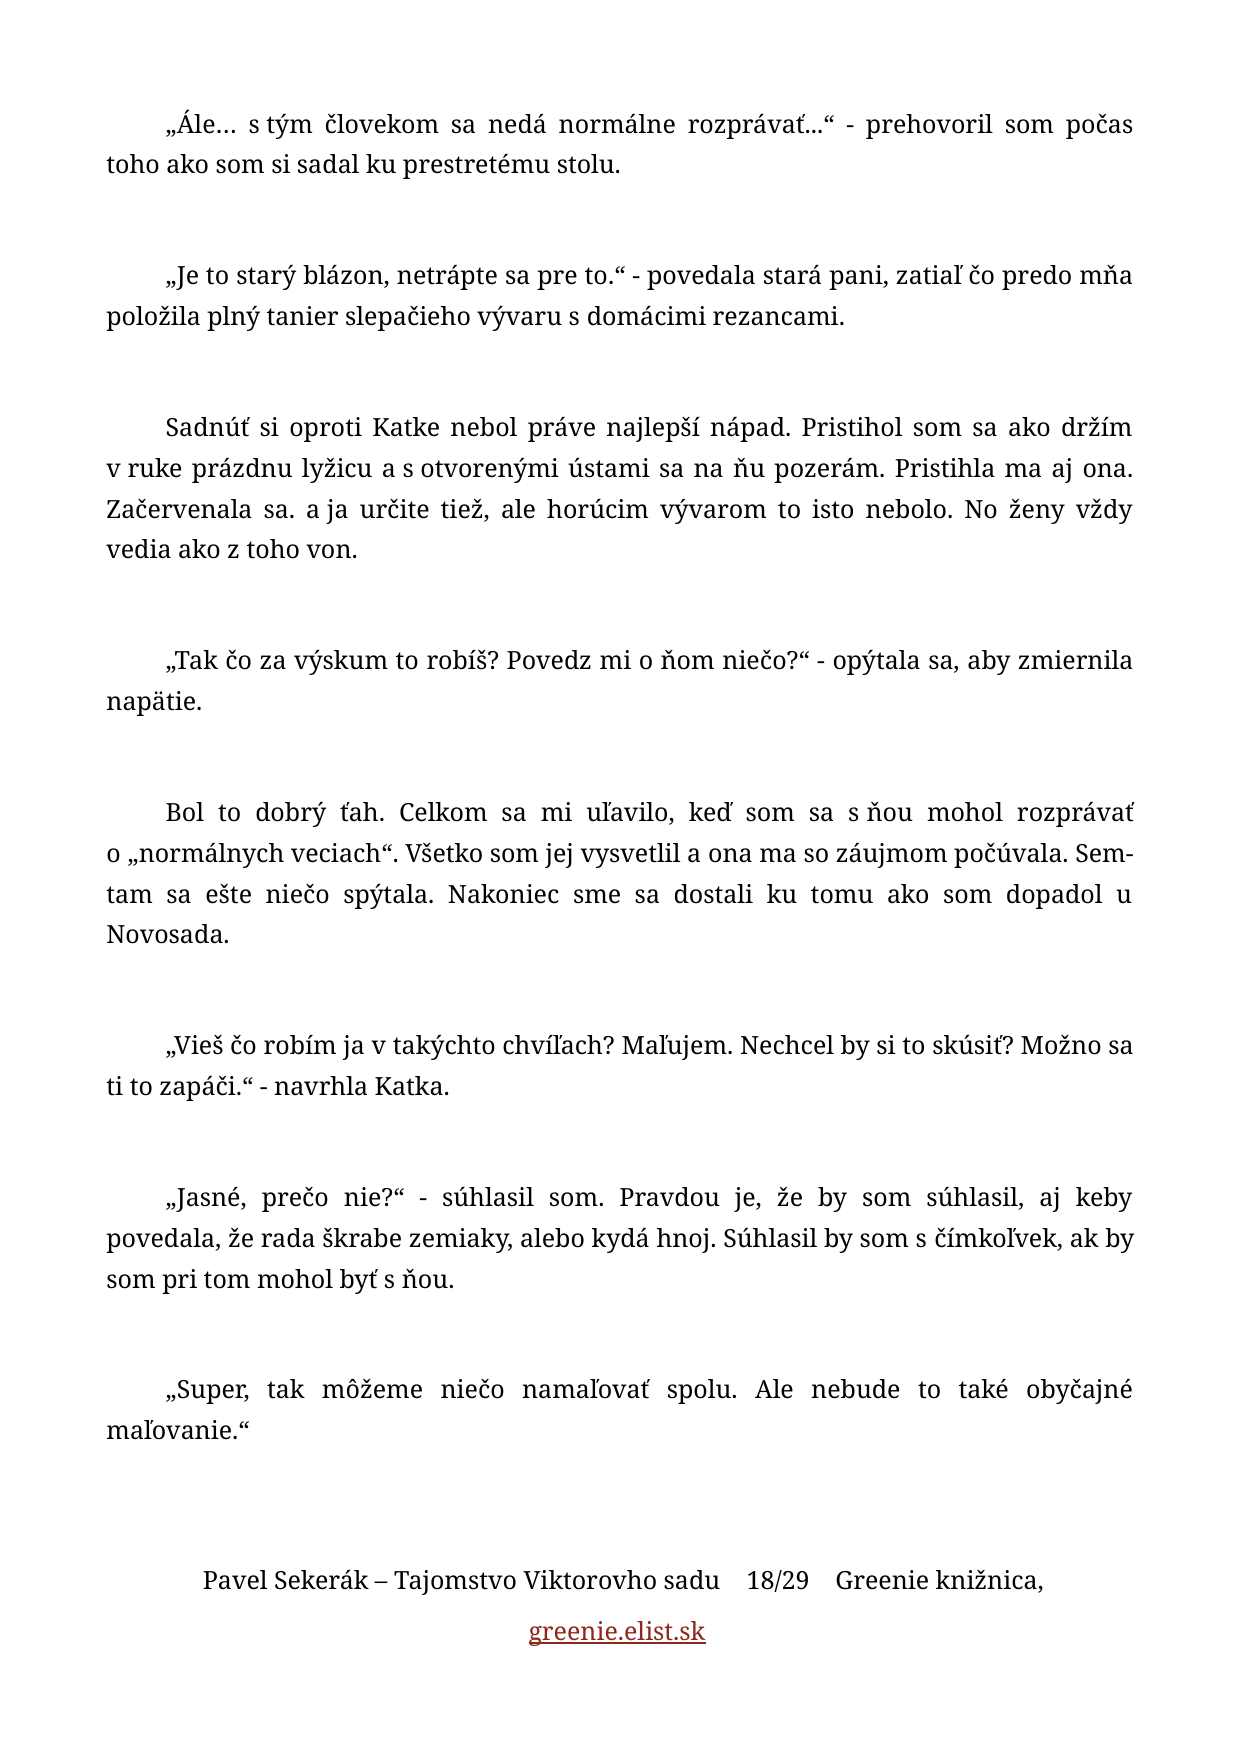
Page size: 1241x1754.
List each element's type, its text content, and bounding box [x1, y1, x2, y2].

text „Ále… s tým človekom sa nedá normálne rozprávať...“ - prehovoril som počas toho ako som si sadal ku prestretému stolu. [106, 106, 1134, 181]
text Bol to dobrý ťah. Celkom sa mi uľavilo, keď som sa s ňou mohol rozprávať o „normálnych veciach“. Všetko som jej vysvetlil a ona ma so záujmom počúvala. Sem-tam sa ešte niečo spýtala. Nakoniec sme sa dostali ku tomu ako som dopadol u Novosada. [106, 794, 1134, 951]
text „Je to starý blázon, netrápte sa pre to.“ - povedala stará pani, zatiaľ čo predo mňa položila plný tanier slepačieho vývaru s domácimi rezancami. [106, 258, 1134, 333]
text „Vieš čo robím ja v takýchto chvíľach? Maľujem. Nechcel by si to skúsiť? Možno sa ti to zapáči.“ - navrhla Katka. [106, 1028, 1134, 1103]
text „Super, tak môžeme niečo namaľovať spolu. Ale nebude to také obyčajné maľovanie.“ [106, 1372, 1134, 1447]
text „Jasné, prečo nie?“ - súhlasil som. Pravdou je, že by som súhlasil, aj keby povedala, že rada škrabe zemiaky, alebo kydá hnoj. Súhlasil by som s čímkoľvek, ak by som pri tom mohol byť s ňou. [106, 1179, 1134, 1295]
text Sadnúť si oproti Katke nebol práve najlepší nápad. Pristihol som sa ako držím v ruke prázdnu lyžicu a s otvorenými ústami sa na ňu pozerám. Pristihla ma aj ona. Začervenala sa. a ja určite tiež, ale horúcim vývarom to isto nebolo. No ženy vždy vedia ako z toho von. [106, 409, 1134, 566]
text „Tak čo za výskum to robíš? Povedz mi o ňom niečo?“ - opýtala sa, aby zmiernila napätie. [106, 643, 1134, 718]
